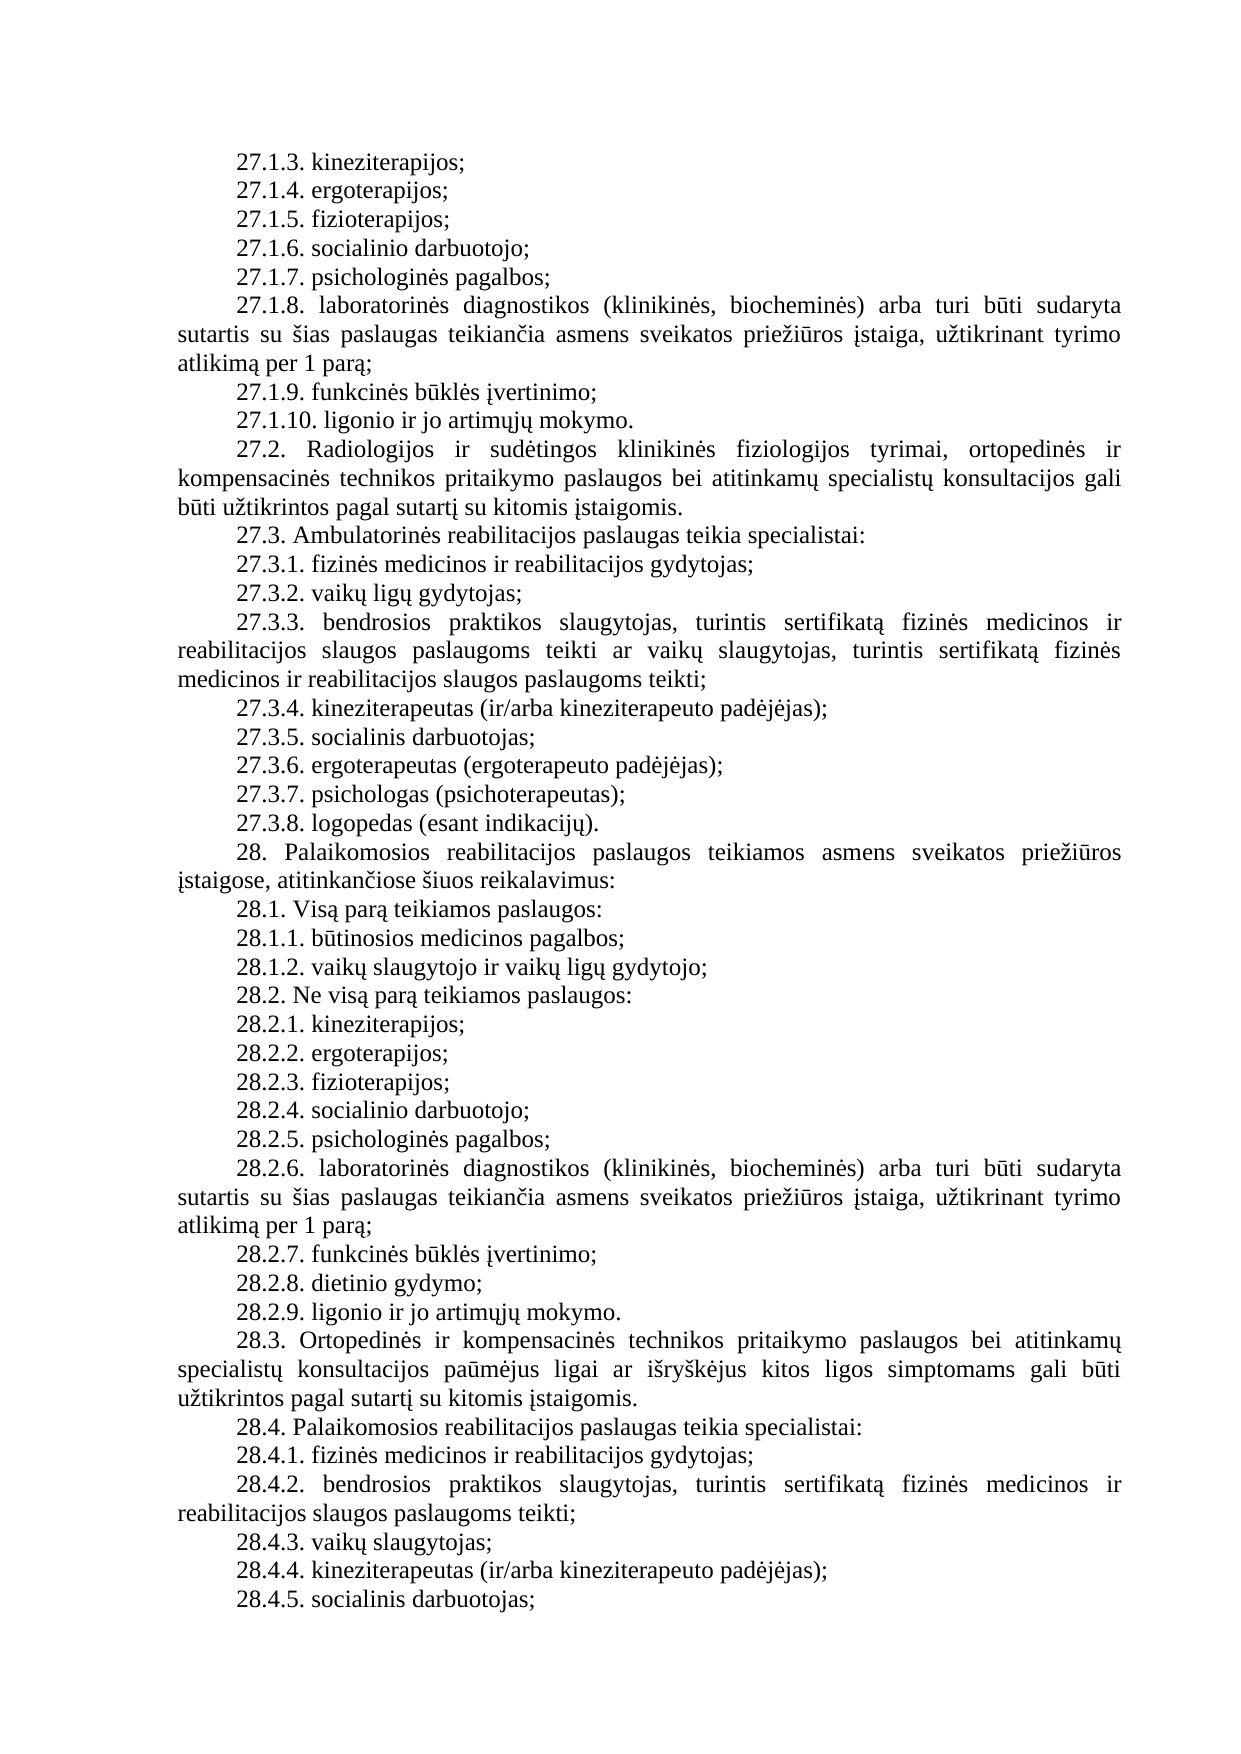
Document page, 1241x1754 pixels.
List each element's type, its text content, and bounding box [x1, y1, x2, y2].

text 27.1.4. ergoterapijos; [177, 176, 1122, 204]
text 27.1.5. fizioterapijos; [177, 204, 1122, 233]
text 27.3.1. fizinės medicinos ir reabilitacijos gydytojas; [177, 549, 1122, 578]
text 28.4. Palaikomosios reabilitacijos paslaugas teikia specialistai: [177, 1412, 1122, 1441]
text 28.1.2. vaikų slaugytojo ir vaikų ligų gydytojo; [177, 952, 1122, 981]
text 27.3.3. bendrosios praktikos slaugytojas, turintis sertifikatą fizinės medicinos ir reabilitacijos slaugos paslaugoms teikti ar vaikų slaugytojas, turintis sertifikatą fizinės medicinos ir reabilitacijos slaugos paslaugoms teikti; [177, 607, 1122, 693]
text 28.4.2. bendrosios praktikos slaugytojas, turintis sertifikatą fizinės medicinos ir reabilitacijos slaugos paslaugoms teikti; [177, 1469, 1122, 1527]
text 28.1. Visą parą teikiamos paslaugos: [177, 894, 1122, 923]
text 28.2.2. ergoterapijos; [177, 1038, 1122, 1067]
text 28.2.1. kineziterapijos; [177, 1009, 1122, 1038]
text 27.3.4. kineziterapeutas (ir/arba kineziterapeuto padėjėjas); [177, 693, 1122, 722]
text 27.2. Radiologijos ir sudėtingos klinikinės fiziologijos tyrimai, ortopedinės ir kompensacinės technikos pritaikymo paslaugos bei atitinkamų specialistų konsultacijos gali būti užtikrintos pagal sutartį su kitomis įstaigomis. [177, 434, 1122, 521]
text 27.1.6. socialinio darbuotojo; [177, 233, 1122, 262]
text 27.3. Ambulatorinės reabilitacijos paslaugas teikia specialistai: [177, 521, 1122, 549]
text 28.4.3. vaikų slaugytojas; [177, 1527, 1122, 1556]
text 27.3.7. psichologas (psichoterapeutas); [177, 779, 1122, 808]
text 27.3.8. logopedas (esant indikacijų). [177, 808, 1122, 837]
text 28.2.6. laboratorinės diagnostikos (klinikinės, biocheminės) arba turi būti sudaryta sutartis su šias paslaugas teikiančia asmens sveikatos priežiūros įstaiga, užtikrinant tyrimo atlikimą per 1 parą; [177, 1153, 1122, 1239]
text 28. Palaikomosios reabilitacijos paslaugos teikiamos asmens sveikatos priežiūros įstaigose, atitinkančiose šiuos reikalavimus: [177, 837, 1122, 894]
text 28.2. Ne visą parą teikiamos paslaugos: [177, 981, 1122, 1009]
text 28.2.9. ligonio ir jo artimųjų mokymo. [177, 1297, 1122, 1326]
text 27.3.5. socialinis darbuotojas; [177, 722, 1122, 751]
text 27.1.3. kineziterapijos; [177, 147, 1122, 176]
text 27.1.7. psichologinės pagalbos; [177, 262, 1122, 291]
text 27.1.9. funkcinės būklės įvertinimo; [177, 377, 1122, 406]
text 28.4.1. fizinės medicinos ir reabilitacijos gydytojas; [177, 1441, 1122, 1469]
text 28.3. Ortopedinės ir kompensacinės technikos pritaikymo paslaugos bei atitinkamų specialistų konsultacijos paūmėjus ligai ar išryškėjus kitos ligos simptomams gali būti užtikrintos pagal sutartį su kitomis įstaigomis. [177, 1326, 1122, 1412]
text 28.1.1. būtinosios medicinos pagalbos; [177, 923, 1122, 952]
text 27.1.8. laboratorinės diagnostikos (klinikinės, biocheminės) arba turi būti sudaryta sutartis su šias paslaugas teikiančia asmens sveikatos priežiūros įstaiga, užtikrinant tyrimo atlikimą per 1 parą; [177, 291, 1122, 377]
text 28.4.5. socialinis darbuotojas; [177, 1584, 1122, 1613]
text 27.1.10. ligonio ir jo artimųjų mokymo. [177, 406, 1122, 434]
text 28.2.4. socialinio darbuotojo; [177, 1096, 1122, 1124]
text 28.4.4. kineziterapeutas (ir/arba kineziterapeuto padėjėjas); [177, 1556, 1122, 1584]
text 27.3.2. vaikų ligų gydytojas; [177, 578, 1122, 607]
text 28.2.7. funkcinės būklės įvertinimo; [177, 1239, 1122, 1268]
text 27.3.6. ergoterapeutas (ergoterapeuto padėjėjas); [177, 751, 1122, 779]
text 28.2.5. psichologinės pagalbos; [177, 1124, 1122, 1153]
text 28.2.8. dietinio gydymo; [177, 1268, 1122, 1297]
text 28.2.3. fizioterapijos; [177, 1067, 1122, 1096]
